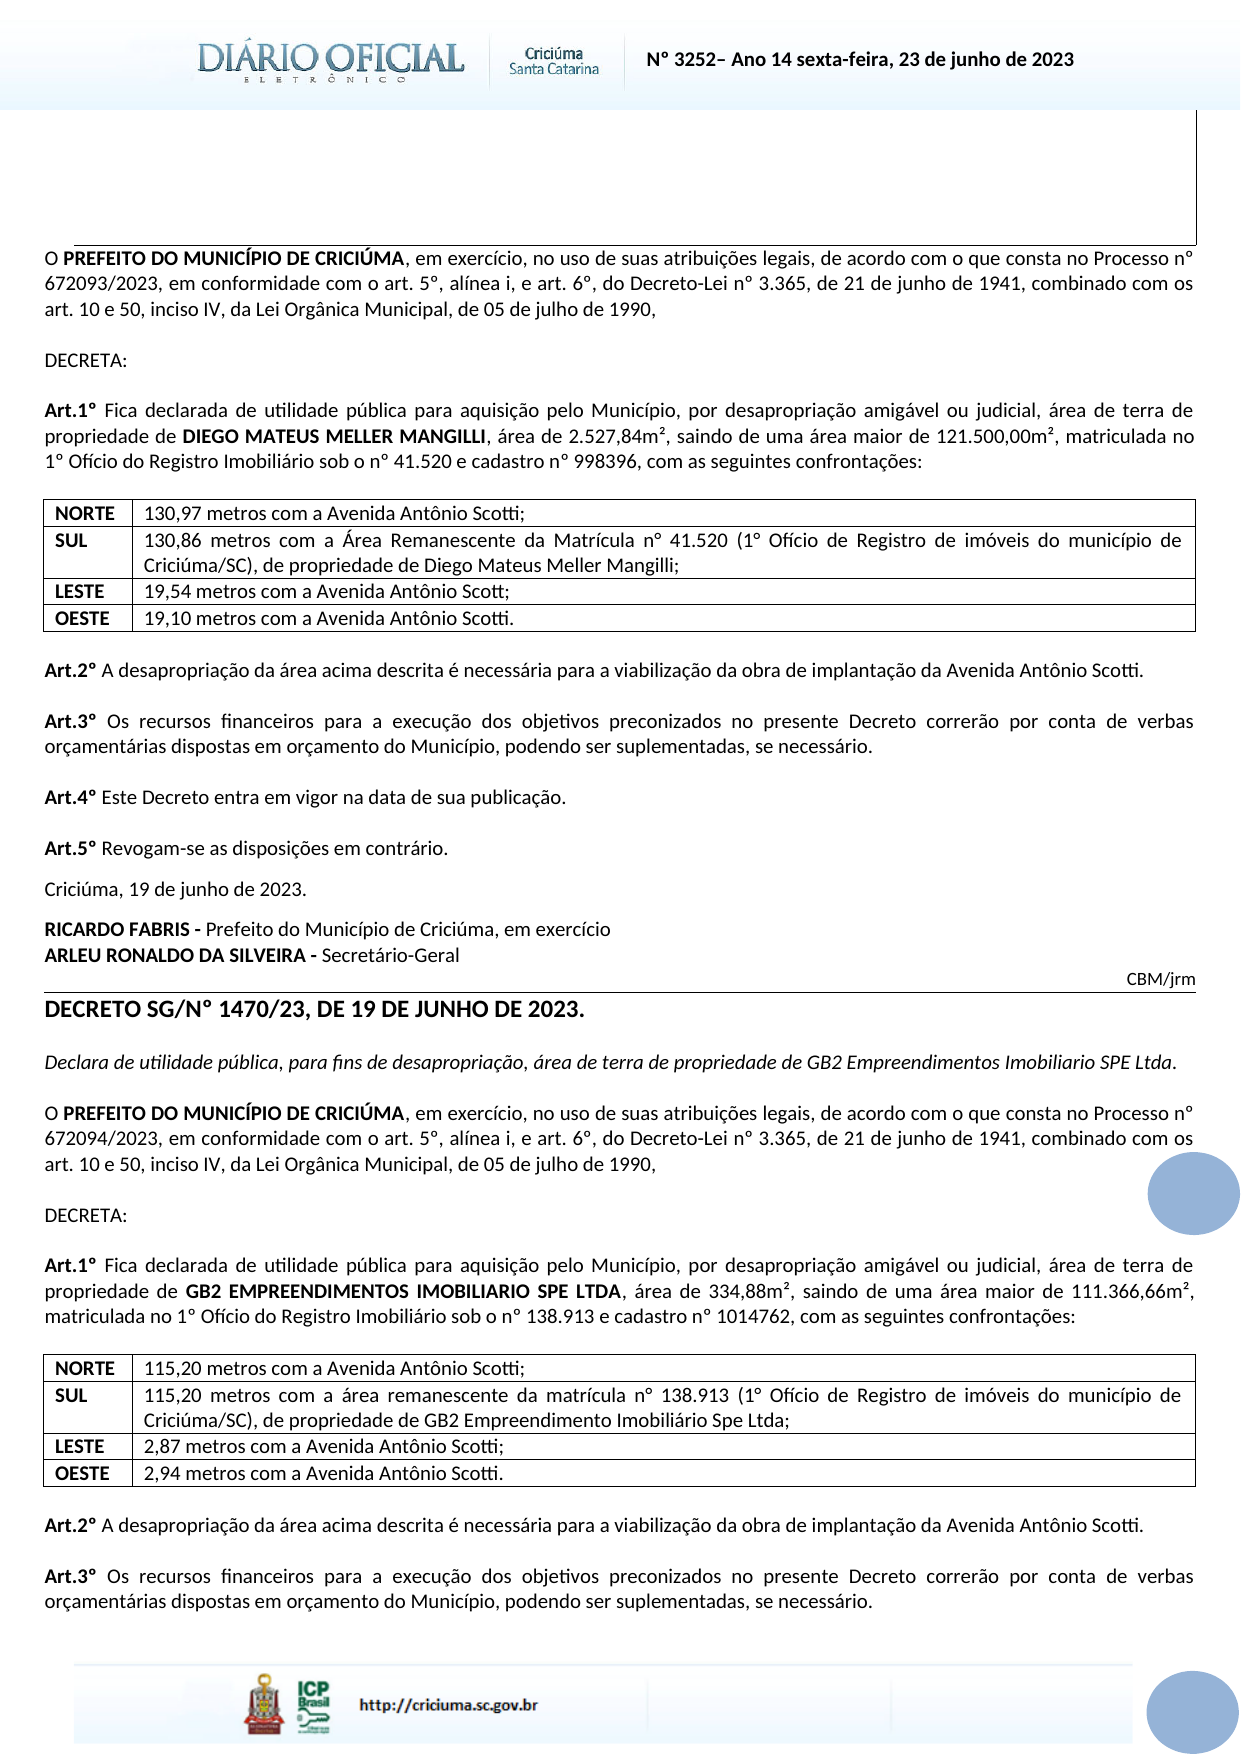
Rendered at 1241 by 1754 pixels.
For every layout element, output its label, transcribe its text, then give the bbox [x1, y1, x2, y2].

text ARLEU RONALDO DA SILVEIRA - Secretário-Geral [44, 942, 1196, 967]
text Criciúma, 19 de junho de 2023. [44, 876, 1196, 901]
table_header NORTE [44, 500, 132, 526]
text Art.1º Fica declarada de utilidade pública para aquisição pelo Município, por desapropriação amigável ou judicial, área de terra de propriedade de GB2 EMPREENDIMENTOS IMOBILIARIO SPE LTDA, área de 334,88m², saindo de uma área maior de 111.366,66m², matriculada no 1º Ofício do Registro Imobiliário sob o nº 138.913 e cadastro nº 1014762, com as seguintes confrontações: [44, 1253, 1196, 1329]
table_cell 115,20 metros com a área remanescente da matrícula n° 138.913 (1° Ofício de Registro de imóveis do município de Criciúma/SC), de propriedade de GB2 Empreendimento Imobiliário Spe Ltda; [133, 1382, 1195, 1433]
table_header 130,97 metros com a Avenida Antônio Scotti; [133, 500, 1195, 526]
table_header 115,20 metros com a Avenida Antônio Scotti; [133, 1355, 1195, 1381]
table_cell 2,94 metros com a Avenida Antônio Scotti. [133, 1460, 1195, 1486]
text O PREFEITO DO MUNICÍPIO DE CRICIÚMA, em exercício, no uso de suas atribuições legais, de acordo com o que consta no Processo nº 672093/2023, em conformidade com o art. 5º, alínea i, e art. 6º, do Decreto-Lei nº 3.365, de 21 de junho de 1941, combinado com os art. 10 e 50, inciso IV, da Lei Orgânica Municipal, de 05 de julho de 1990, [44, 245, 1196, 321]
table_cell SUL [44, 527, 132, 578]
text CBM/jrm [44, 967, 1196, 992]
table_cell 2,87 metros com a Avenida Antônio Scotti; [133, 1434, 1195, 1459]
table_cell 19,10 metros com a Avenida Antônio Scotti. [133, 605, 1195, 631]
text Art.2º A desapropriação da área acima descrita é necessária para a viabilização da obra de implantação da Avenida Antônio Scotti. [44, 1512, 1196, 1537]
table_cell SUL [44, 1382, 132, 1433]
table_cell OESTE [44, 605, 132, 631]
table_cell 130,86 metros com a Área Remanescente da Matrícula n° 41.520 (1° Ofício de Registro de imóveis do município de Criciúma/SC), de propriedade de Diego Mateus Meller Mangilli; [133, 527, 1195, 578]
text Art.2º A desapropriação da área acima descrita é necessária para a viabilização da obra de implantação da Avenida Antônio Scotti. [44, 657, 1196, 682]
text Art.5º Revogam-se as disposições em contrário. [44, 835, 1196, 860]
text RICARDO FABRIS - Prefeito do Município de Criciúma, em exercício [44, 916, 1196, 942]
text DECRETA: [44, 1202, 1165, 1227]
table_cell OESTE [44, 1460, 132, 1486]
text Art.3º Os recursos financeiros para a execução dos objetivos preconizados no presente Decreto correrão por conta de verbas orçamentárias dispostas em orçamento do Município, podendo ser suplementadas, se necessário. [44, 1563, 1196, 1614]
text DECRETO SG/Nº 1470/23, DE 19 DE JUNHO DE 2023. [44, 993, 1196, 1024]
text DECRETA: [44, 347, 1196, 372]
text Art.3º Os recursos financeiros para a execução dos objetivos preconizados no presente Decreto correrão por conta de verbas orçamentárias dispostas em orçamento do Município, podendo ser suplementadas, se necessário. [44, 708, 1196, 759]
text Art.1º Fica declarada de utilidade pública para aquisição pelo Município, por desapropriação amigável ou judicial, área de terra de propriedade de DIEGO MATEUS MELLER MANGILLI, área de 2.527,84m², saindo de uma área maior de 121.500,00m², matriculada no 1º Ofício do Registro Imobiliário sob o nº 41.520 e cadastro nº 998396, com as seguintes confrontações: [44, 398, 1196, 474]
text Declara de utilidade pública, para fins de desapropriação, área de terra de propriedade de GB2 Empreendimentos Imobiliario SPE Ltda. [44, 1049, 1196, 1075]
table_cell LESTE [44, 1434, 132, 1459]
text O PREFEITO DO MUNICÍPIO DE CRICIÚMA, em exercício, no uso de suas atribuições legais, de acordo com o que consta no Processo nº 672094/2023, em conformidade com o art. 5º, alínea i, e art. 6º, do Decreto-Lei nº 3.365, de 21 de junho de 1941, combinado com os art. 10 e 50, inciso IV, da Lei Orgânica Municipal, de 05 de julho de 1990, [44, 1100, 1196, 1176]
table_cell 19,54 metros com a Avenida Antônio Scott; [133, 579, 1195, 604]
table_cell LESTE [44, 579, 132, 604]
table_header NORTE [44, 1355, 132, 1381]
text Art.4º Este Decreto entra em vigor na data de sua publicação. [44, 784, 1196, 809]
